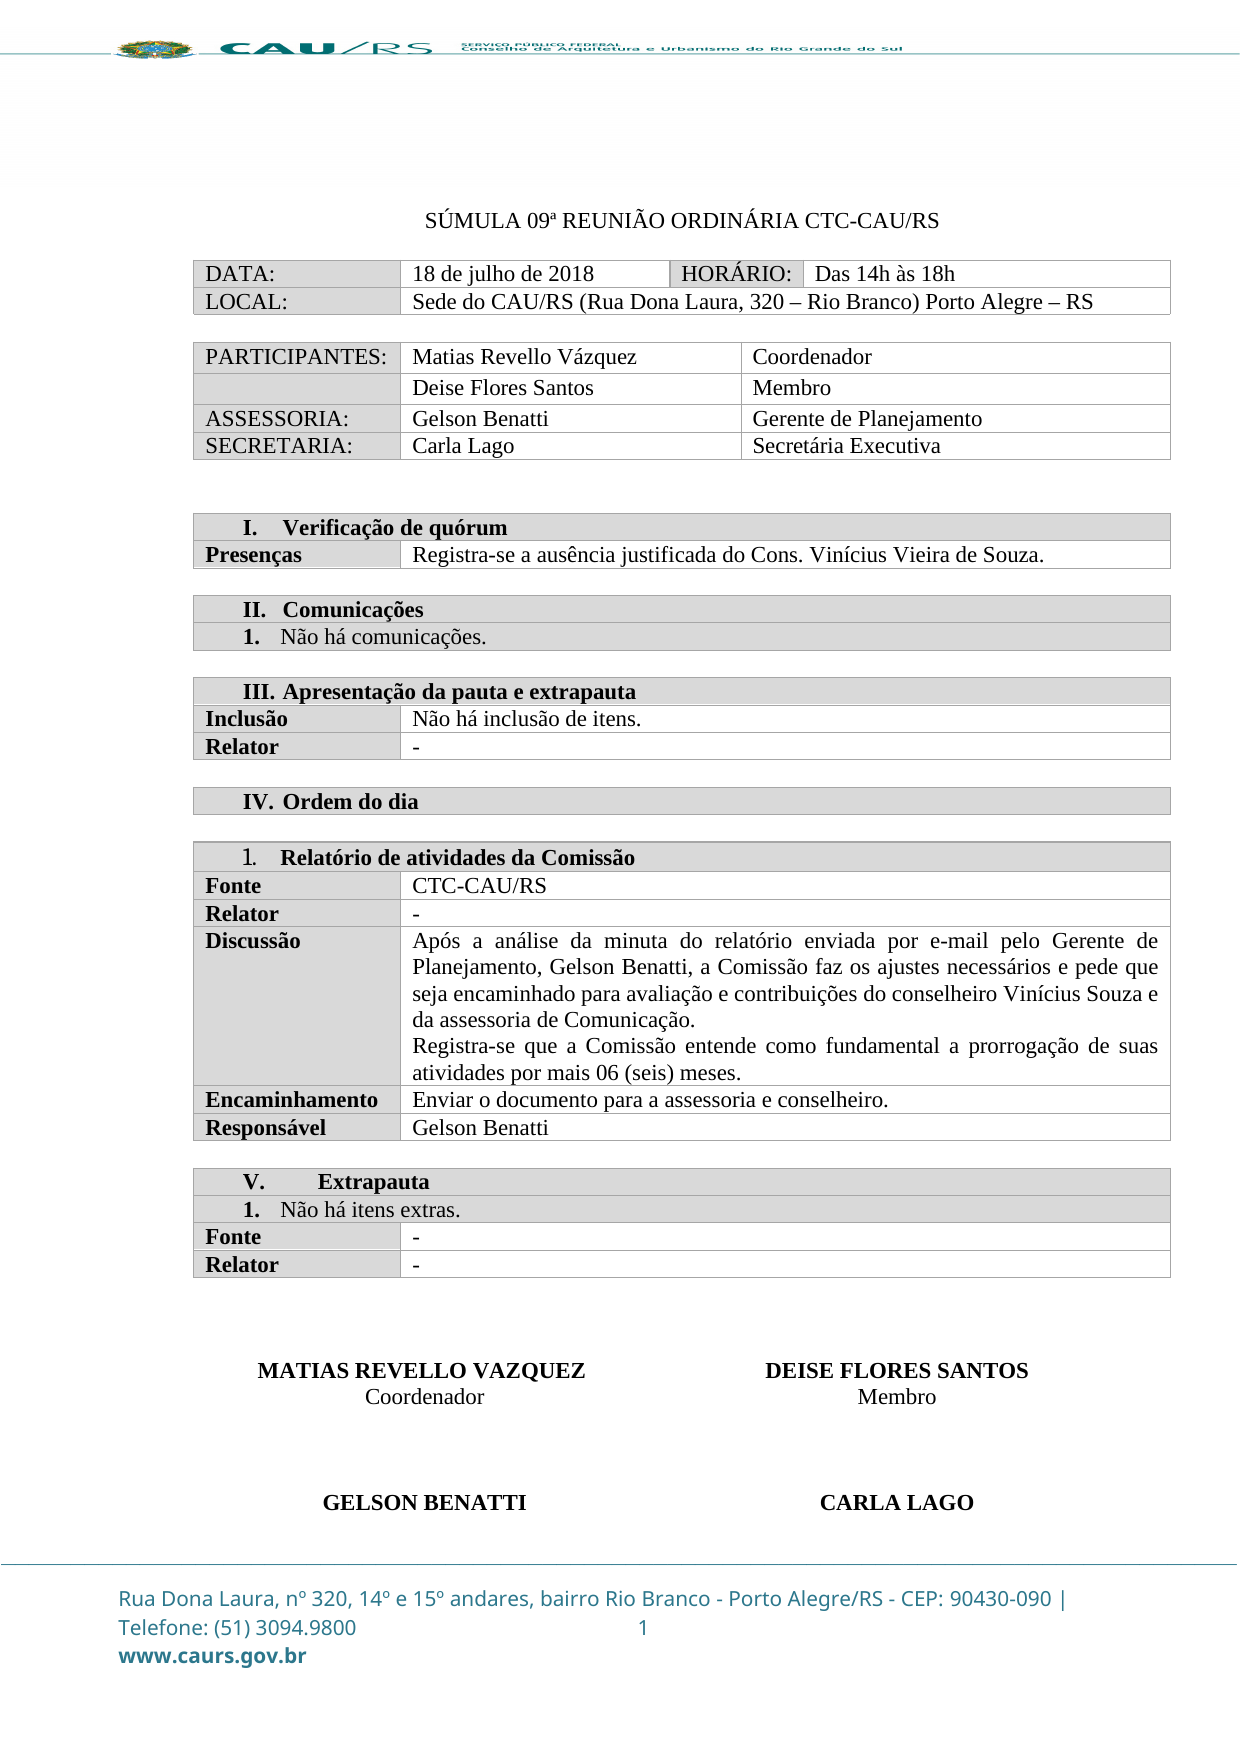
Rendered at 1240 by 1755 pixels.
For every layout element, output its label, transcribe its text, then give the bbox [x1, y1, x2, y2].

table_cell Fonte [194, 872, 400, 899]
table_cell Relator [194, 1251, 400, 1277]
table_cell [194, 315, 1170, 342]
table_cell Gerente de Planejamento [742, 405, 1170, 432]
table_cell DATA: [194, 261, 400, 287]
table_cell Coordenador [742, 343, 1170, 373]
table_cell HORÁRIO: [671, 261, 803, 287]
table_cell - [401, 733, 1170, 759]
table_cell Inclusão [194, 706, 400, 732]
table_cell Verificação de quórum [194, 514, 1170, 540]
table_cell Relator [194, 733, 400, 759]
table_cell Após a análise da minuta do relatório enviada por e-mail pelo Gerente de Planejamento, Gelson Benatti, a Comissão faz os ajustes necessários e pede que seja encaminhado para avaliação e contribuições do conselheiro Vinícius Souza e da assessoria de Comunicação. Registra-se que a Comissão entende como fundamental a prorrogação de suas atividades por mais 06 (seis) meses. [401, 927, 1170, 1085]
table_cell Responsável [194, 1114, 400, 1140]
table_cell [194, 651, 401, 677]
table_cell Não há inclusão de itens. [401, 706, 1170, 732]
table_cell Não há itens extras. [194, 1196, 1170, 1222]
table_cell Relatório de atividades da Comissão [194, 843, 1170, 871]
table_cell Das 14h às 18h [804, 261, 1170, 287]
table_cell - [401, 1223, 1170, 1249]
table_header SÚMULA 09ª REUNIÃO ORDINÁRIA CTC-CAU/RS [194, 207, 1171, 233]
table_cell [194, 569, 401, 595]
table_cell [194, 1278, 401, 1304]
table_cell - [401, 900, 1170, 926]
table_cell Presenças [194, 541, 400, 567]
table_cell Relator [194, 900, 400, 926]
table_cell [401, 760, 1171, 787]
table_cell - [401, 1251, 1170, 1277]
table_cell Sede do CAU/RS (Rua Dona Laura, 320 – Rio Branco) Porto Alegre – RS [401, 288, 1170, 314]
table_cell 18 de julho de 2018 [401, 261, 669, 287]
table_cell Deise Flores Santos [401, 374, 741, 404]
table_cell Matias Revello Vázquez [401, 343, 741, 373]
table_cell Gelson Benatti [401, 405, 741, 432]
table_cell Gelson Benatti [401, 1114, 1170, 1140]
table_cell [194, 374, 400, 404]
table_cell Não há comunicações. [194, 623, 1170, 650]
table_cell Extrapauta [194, 1169, 1170, 1195]
table_header MATIAS REVELLO VAZQUEZ Coordenador GELSON BENATTI [192, 1304, 657, 1515]
table_cell ASSESSORIA: [194, 405, 400, 432]
table_cell LOCAL: [194, 288, 400, 314]
table_cell [194, 1141, 1171, 1167]
table_cell CTC-CAU/RS [401, 872, 1170, 899]
table_cell Secretária Executiva [742, 433, 1170, 459]
table_cell Comunicações [194, 596, 1170, 622]
table_cell Apresentação da pauta e extrapauta [194, 678, 1170, 704]
table_cell Fonte [194, 1223, 400, 1249]
table_cell [401, 815, 1171, 841]
table_cell Registra-se a ausência justificada do Cons. Vinícius Vieira de Souza. [401, 541, 1170, 567]
table_cell SECRETARIA: [194, 433, 400, 459]
table_cell Membro [742, 374, 1170, 404]
table_cell [401, 569, 1171, 595]
table_cell Ordem do dia [194, 788, 1170, 814]
table_cell Carla Lago [401, 433, 741, 459]
table_cell Enviar o documento para a assessoria e conselheiro. [401, 1086, 1170, 1113]
table_cell Discussão [194, 927, 400, 1085]
table_cell [194, 760, 401, 787]
table_cell [194, 815, 401, 841]
table_cell [401, 651, 1171, 677]
table_header DEISE FLORES SANTOS Membro CARLA LAGO [657, 1304, 1137, 1515]
table_cell PARTICIPANTES: [194, 343, 400, 373]
table_cell [401, 1278, 1171, 1304]
table_cell Encaminhamento [194, 1086, 400, 1113]
table_cell [194, 233, 1170, 259]
table_cell [194, 460, 1171, 513]
